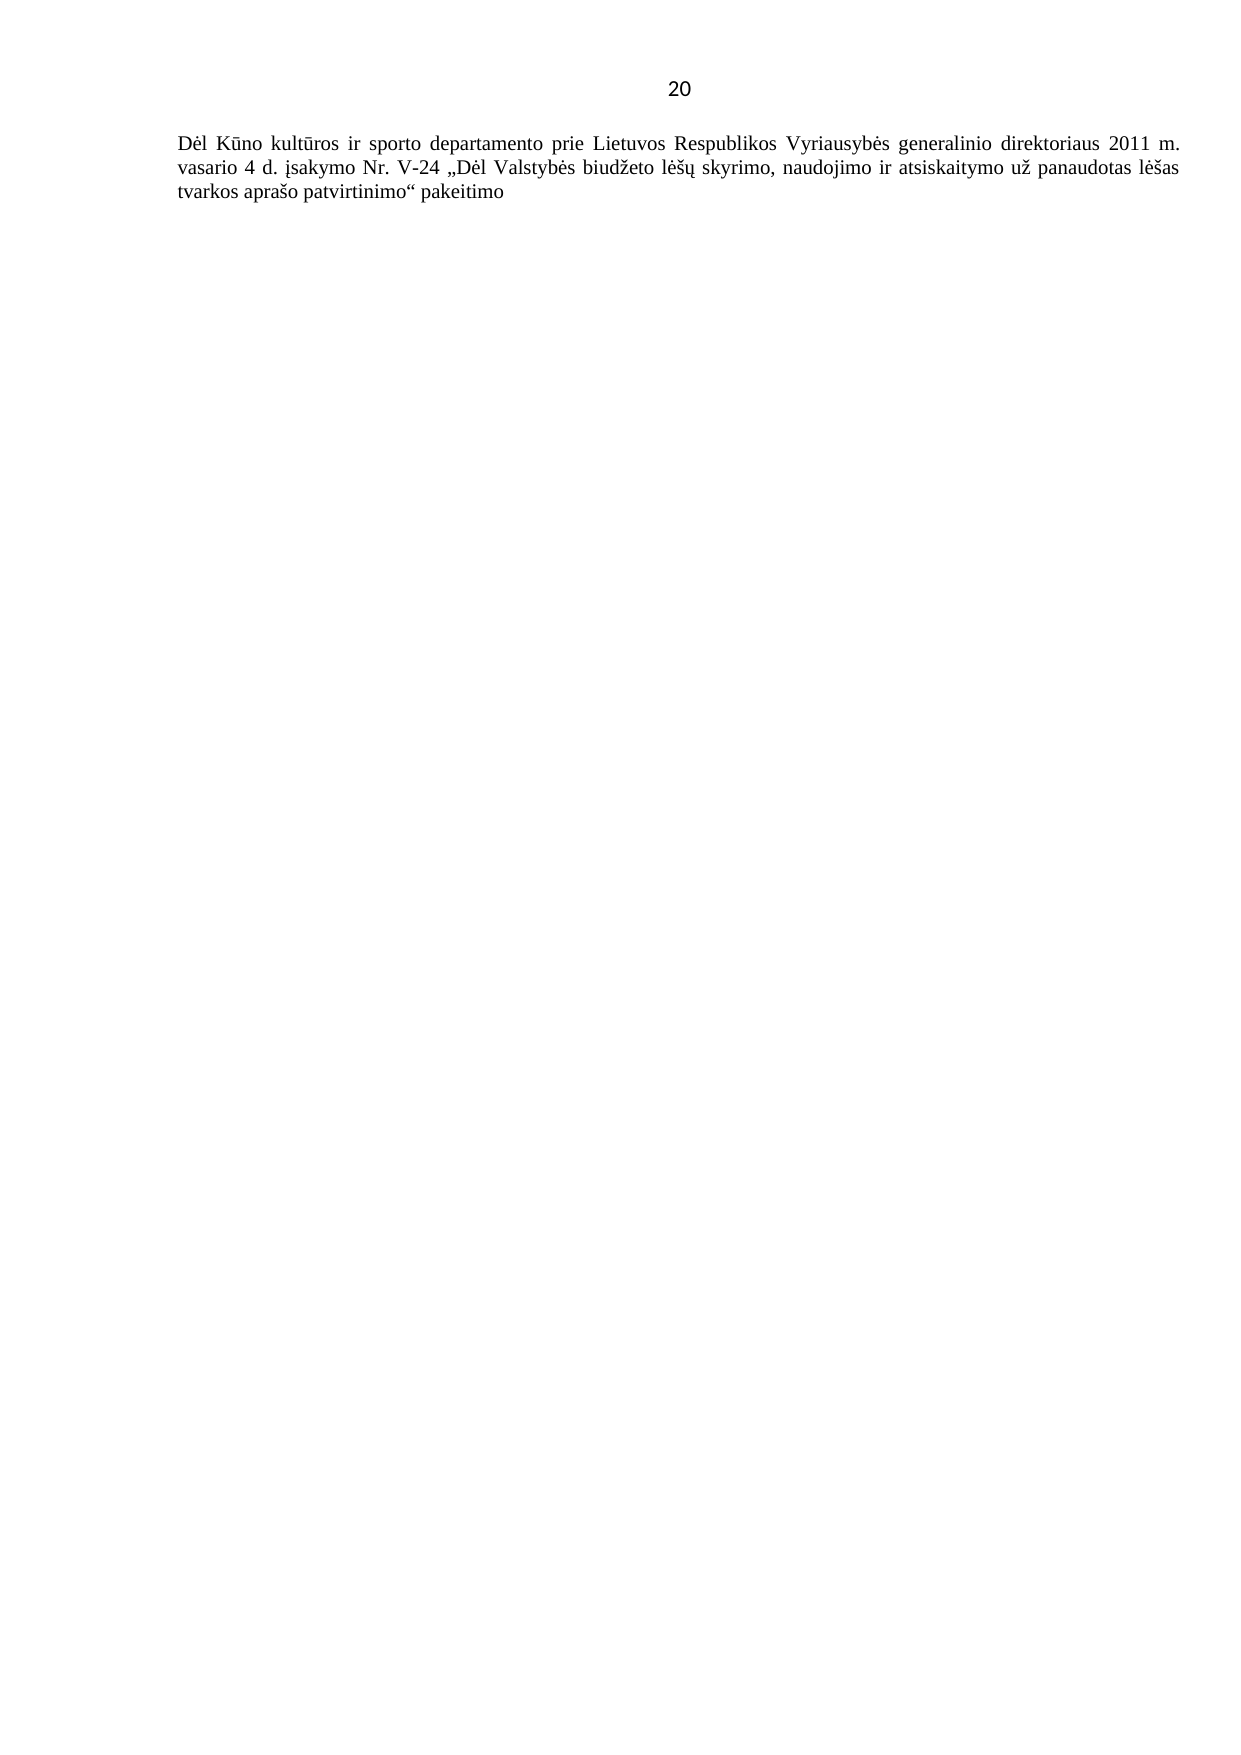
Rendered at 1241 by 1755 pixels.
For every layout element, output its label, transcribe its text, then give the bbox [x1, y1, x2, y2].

text Dėl Kūno kultūros ir sporto departamento prie Lietuvos Respublikos Vyriausybės generalinio direktoriaus 2011 m. vasario 4 d. įsakymo Nr. V-24 „Dėl Valstybės biudžeto lėšų skyrimo, naudojimo ir atsiskaitymo už panaudotas lėšas tvarkos aprašo patvirtinimo“ pakeitimo [177, 131, 1181, 203]
